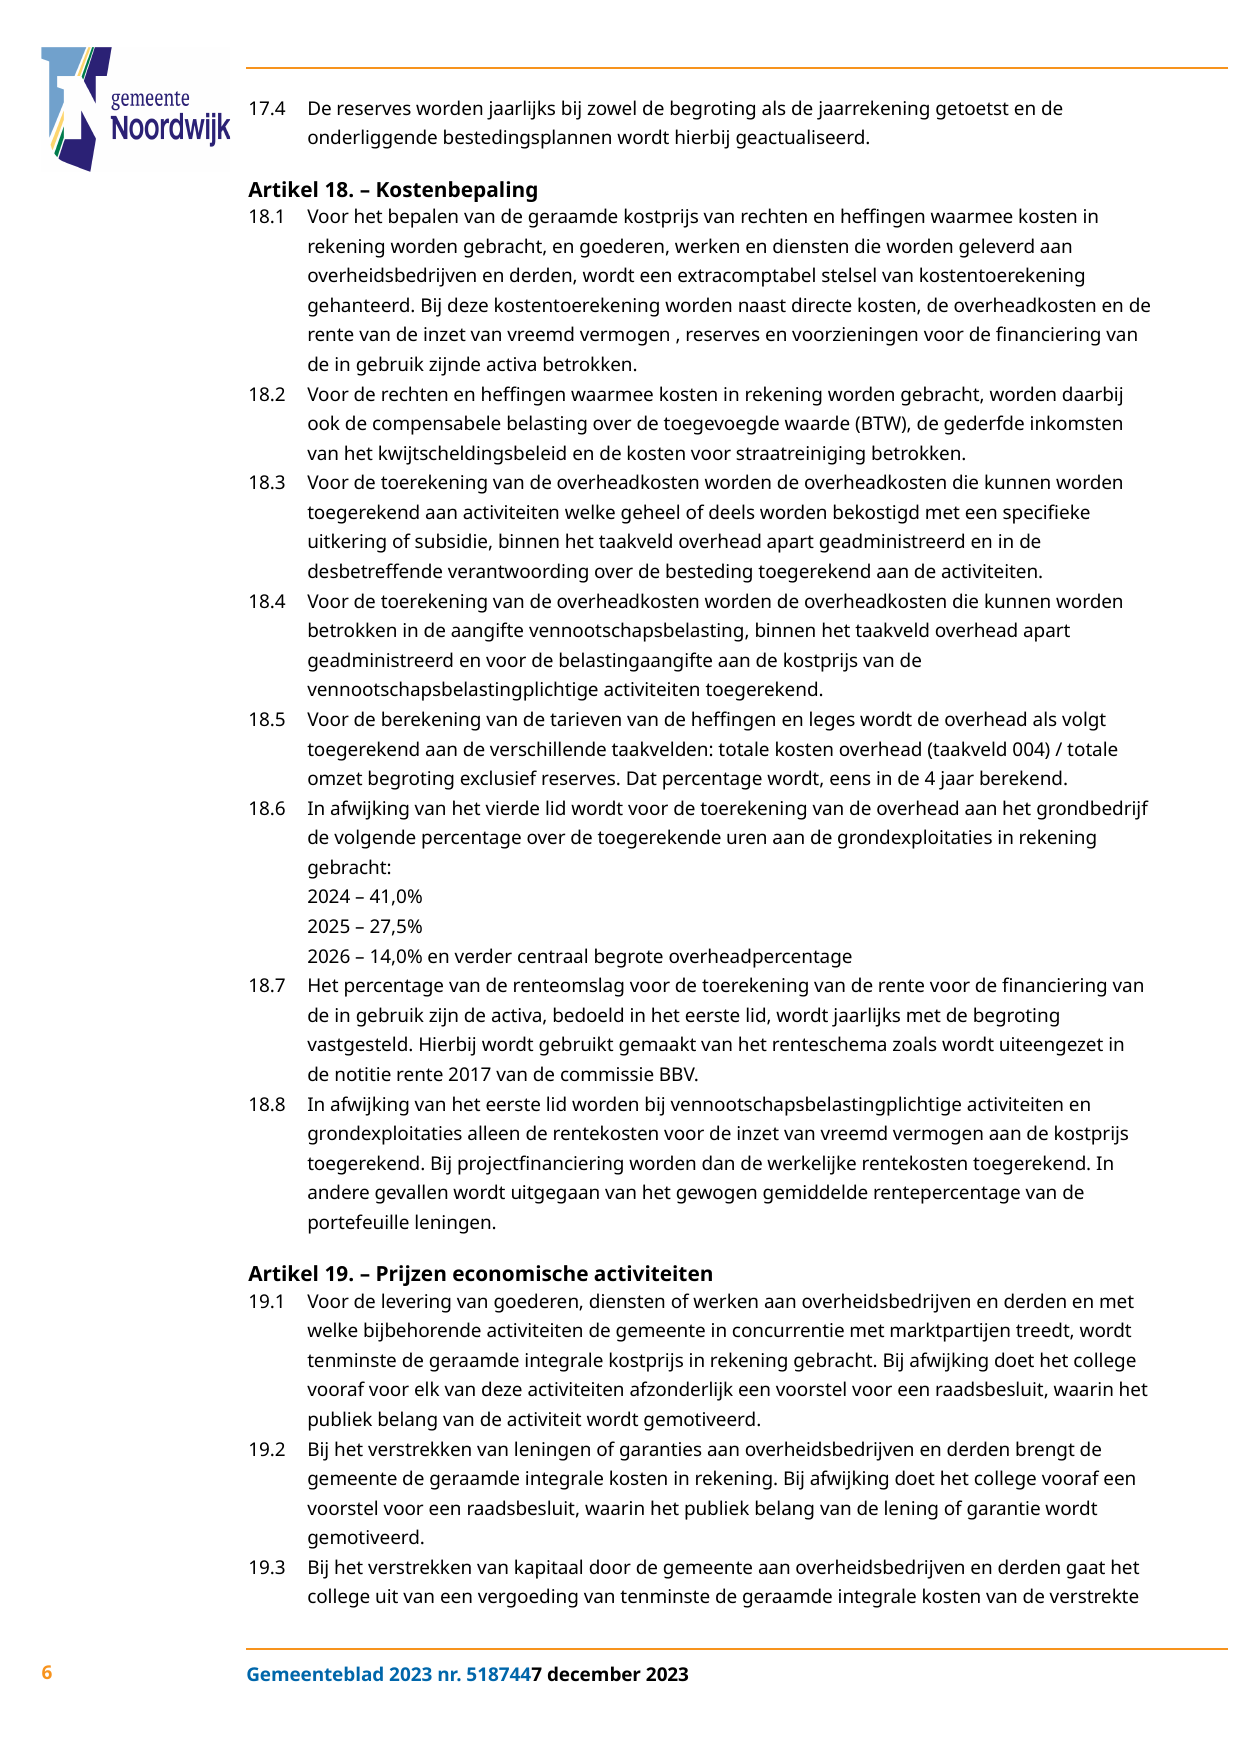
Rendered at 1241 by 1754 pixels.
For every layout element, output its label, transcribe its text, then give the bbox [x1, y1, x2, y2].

text Artikel 19. – Prijzen economische activiteiten [248, 1259, 1152, 1288]
picture [41, 47, 231, 172]
list 2025 – 27,5% [248, 913, 1152, 939]
list 2024 – 41,0% [248, 884, 1152, 909]
list Het percentage van de renteomslag voor de toerekening van de rente voor de financiering van de in gebruik zijn de activa, bedoeld in het eerste lid, wordt jaarlijks met de begroting vastgesteld. Hierbij wordt gebruikt gemaakt van het renteschema zoals wordt uiteengezet in de notitie rente 2017 van de commissie BBV. [248, 972, 1152, 1087]
list In afwijking van het vierde lid wordt voor de toerekening van de overhead aan het grondbedrijf de volgende percentage over de toegerekende uren aan de grondexploitaties in rekening gebracht: [248, 795, 1152, 880]
list Voor de levering van goederen, diensten of werken aan overheidsbedrijven en derden en met welke bijbehorende activiteiten de gemeente in concurrentie met marktpartijen treedt, wordt tenminste de geraamde integrale kostprijs in rekening gebracht. Bij afwijking doet het college vooraf voor elk van deze activiteiten afzonderlijk een voorstel voor een raadsbesluit, waarin het publiek belang van de activiteit wordt gemotiveerd. [248, 1288, 1152, 1432]
list Voor de rechten en heffingen waarmee kosten in rekening worden gebracht, worden daarbij ook de compensabele belasting over de toegevoegde waarde (BTW), de gederfde inkomsten van het kwijtscheldingsbeleid en de kosten voor straatreiniging betrokken. [248, 381, 1152, 466]
list De reserves worden jaarlijks bij zowel de begroting als de jaarrekening getoetst en de onderliggende bestedingsplannen wordt hierbij geactualiseerd. [248, 95, 1152, 150]
list Voor het bepalen van de geraamde kostprijs van rechten en heffingen waarmee kosten in rekening worden gebracht, en goederen, werken en diensten die worden geleverd aan overheidsbedrijven en derden, wordt een extracomptabel stelsel van kostentoerekening gehanteerd. Bij deze kostentoerekening worden naast directe kosten, de overheadkosten en de rente van de inzet van vreemd vermogen , reserves en voorzieningen voor de financiering van de in gebruik zijnde activa betrokken. [248, 203, 1152, 377]
list In afwijking van het eerste lid worden bij vennootschapsbelastingplichtige activiteiten en grondexploitaties alleen de rentekosten voor de inzet van vreemd vermogen aan de kostprijs toegerekend. Bij projectfinanciering worden dan de werkelijke rentekosten toegerekend. In andere gevallen wordt uitgegaan van het gewogen gemiddelde rentepercentage van de portefeuille leningen. [248, 1091, 1152, 1235]
list Voor de berekening van de tarieven van de heffingen en leges wordt de overhead als volgt toegerekend aan de verschillende taakvelden: totale kosten overhead (taakveld 004) / totale omzet begroting exclusief reserves. Dat percentage wordt, eens in de 4 jaar berekend. [248, 706, 1152, 791]
text Artikel 18. – Kostenbepaling [248, 175, 1152, 203]
list 2026 – 14,0% en verder centraal begrote overheadpercentage [248, 943, 1152, 968]
list Voor de toerekening van de overheadkosten worden de overheadkosten die kunnen worden betrokken in de aangifte vennootschapsbelasting, binnen het taakveld overhead apart geadministreerd en voor de belastingaangifte aan de kostprijs van de vennootschapsbelastingplichtige activiteiten toegerekend. [248, 588, 1152, 702]
list Bij het verstrekken van kapitaal door de gemeente aan overheidsbedrijven en derden gaat het college uit van een vergoeding van tenminste de geraamde integrale kosten van de verstrekte [248, 1554, 1152, 1609]
list Voor de toerekening van de overheadkosten worden de overheadkosten die kunnen worden toegerekend aan activiteiten welke geheel of deels worden bekostigd met een specifieke uitkering of subsidie, binnen het taakveld overhead apart geadministreerd en in de desbetreffende verantwoording over de besteding toegerekend aan de activiteiten. [248, 469, 1152, 584]
list Bij het verstrekken van leningen of garanties aan overheidsbedrijven en derden brengt de gemeente de geraamde integrale kosten in rekening. Bij afwijking doet het college vooraf een voorstel voor een raadsbesluit, waarin het publiek belang van de lening of garantie wordt gemotiveerd. [248, 1436, 1152, 1550]
